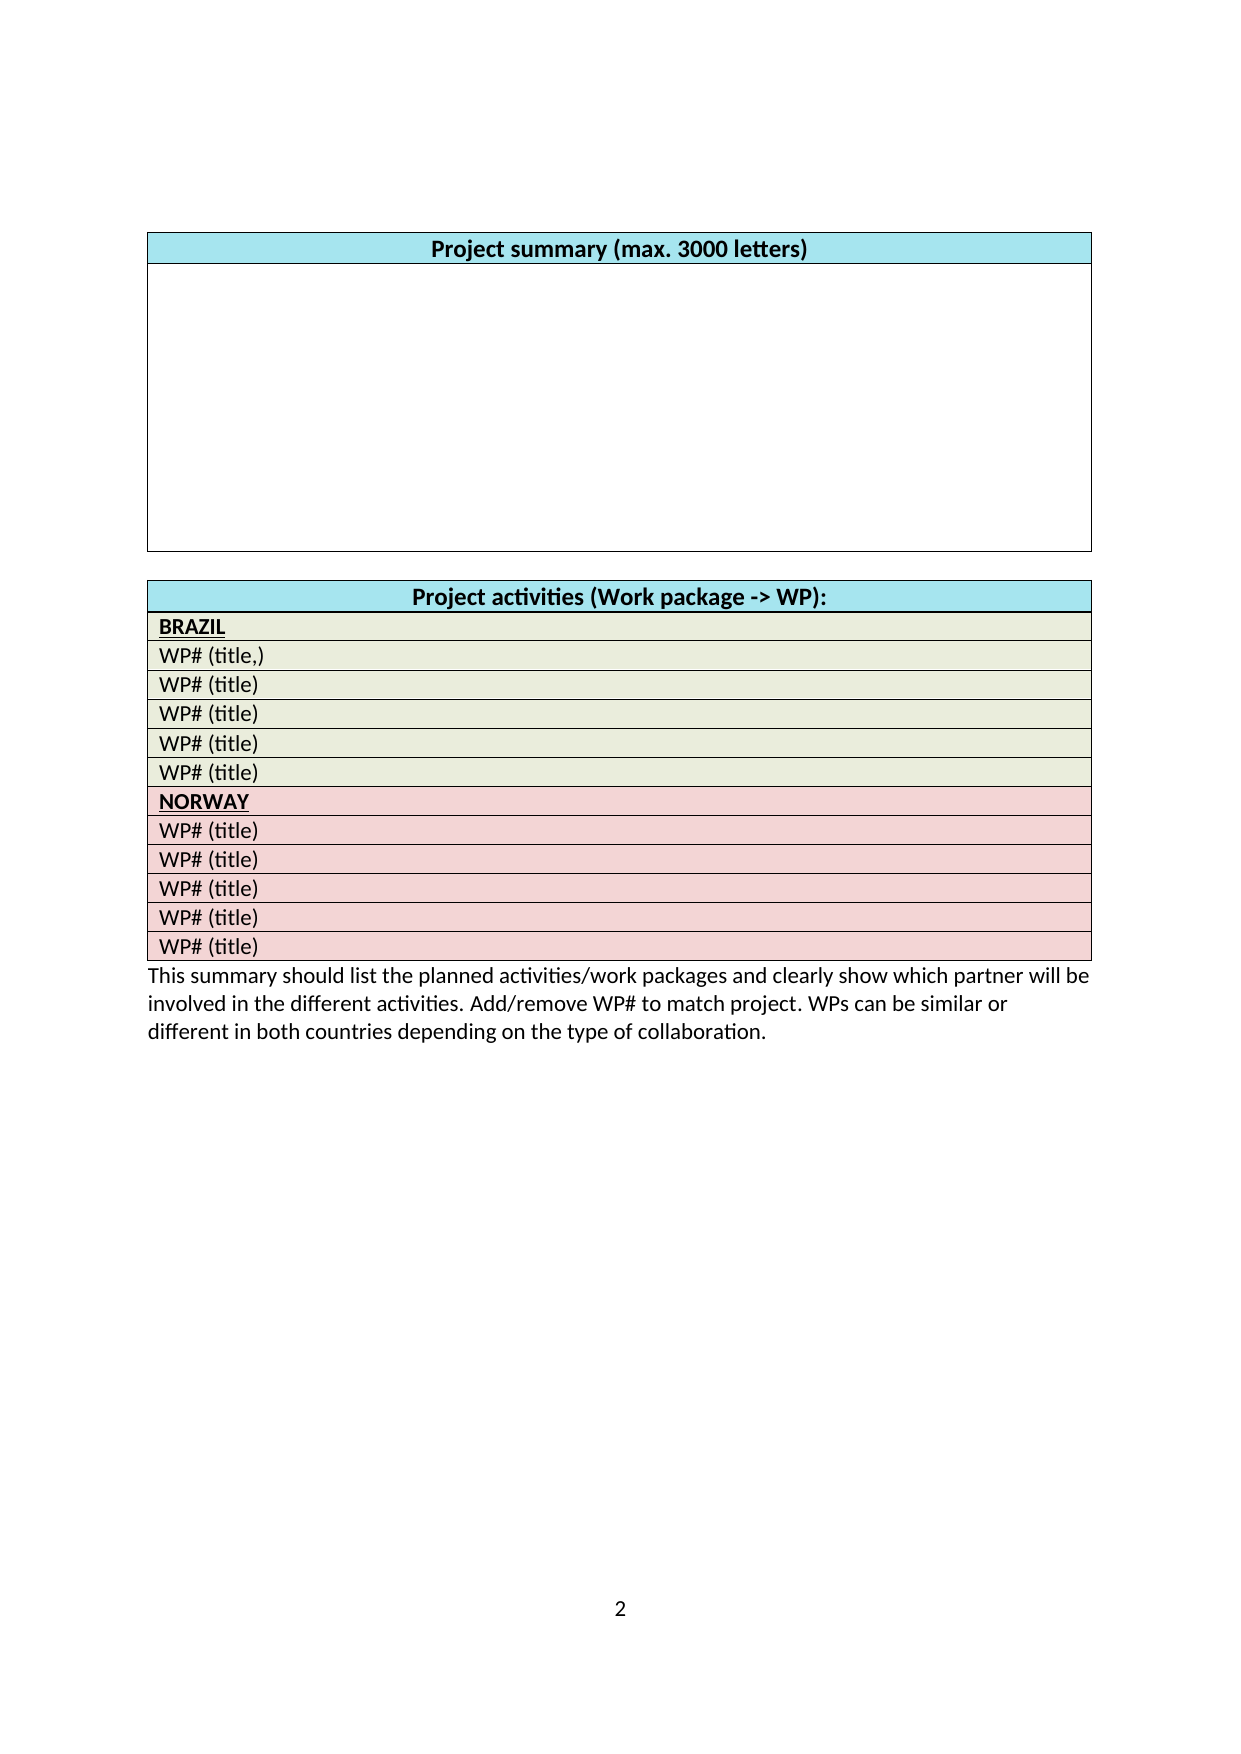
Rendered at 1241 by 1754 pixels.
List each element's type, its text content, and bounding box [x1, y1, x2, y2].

table_cell [148, 264, 1091, 551]
text This summary should list the planned activities/work packages and clearly show which partner will be involved in the different activities. Add/remove WP# to match project. WPs can be similar or different in both countries depending on the type of collaboration. [148, 961, 1092, 1045]
table_header Project activities (Work package -> WP): [148, 581, 1091, 611]
table_cell WP# (title) [148, 874, 1091, 902]
table_cell BRAZIL [148, 613, 1091, 640]
table_cell WP# (title) [148, 932, 1091, 960]
table_cell WP# (title) [148, 758, 1091, 786]
table_cell WP# (title,) [148, 641, 1091, 669]
table_cell WP# (title) [148, 845, 1091, 873]
table_cell WP# (title) [148, 903, 1091, 931]
table_header Project summary (max. 3000 letters) [148, 233, 1091, 263]
table_cell WP# (title) [148, 816, 1091, 844]
table_cell WP# (title) [148, 671, 1091, 698]
table_cell NORWAY [148, 787, 1091, 815]
table_cell WP# (title) [148, 729, 1091, 757]
table_cell WP# (title) [148, 700, 1091, 728]
